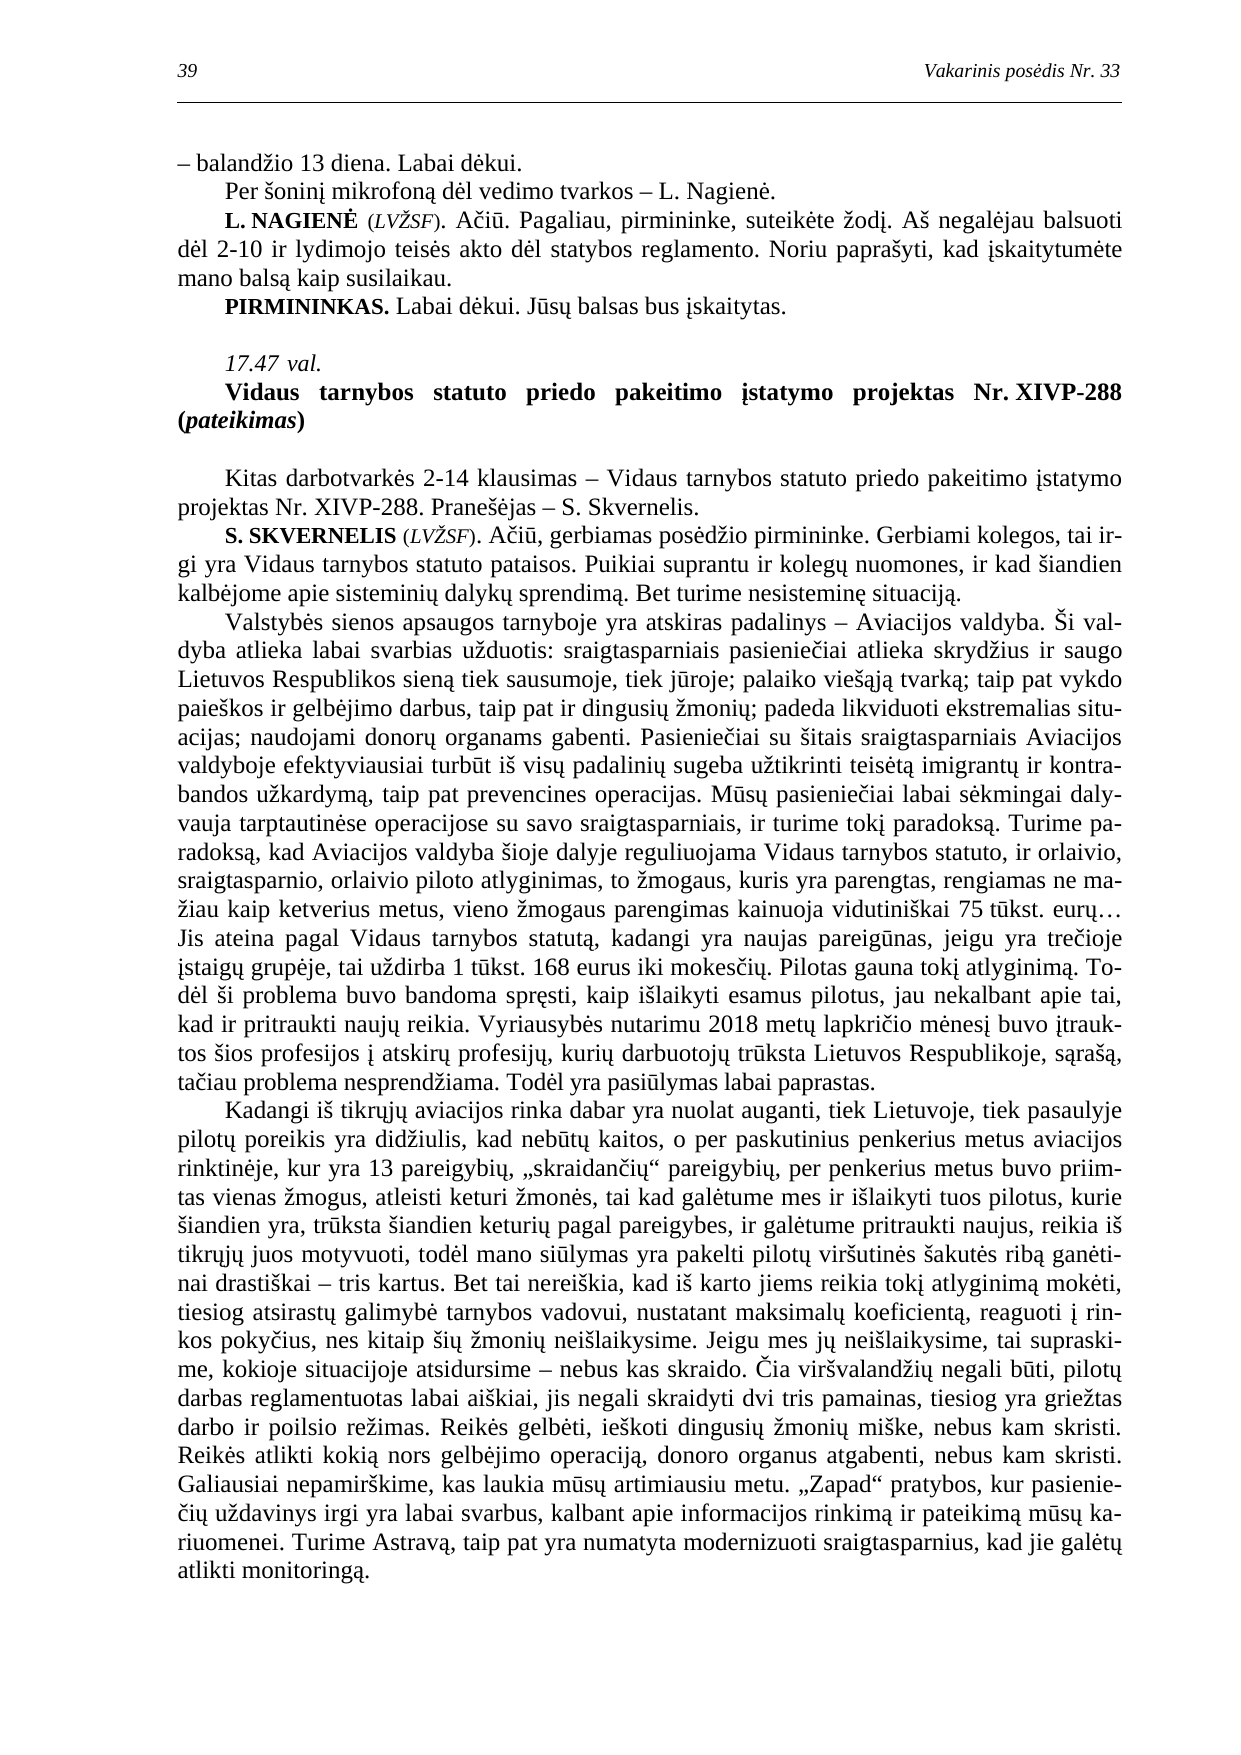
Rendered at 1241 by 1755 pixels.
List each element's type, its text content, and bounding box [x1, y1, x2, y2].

text S. SKVERNELIS (LVŽSF). Ačiū, ger­bia­mas po­sė­džio pir­mi­nin­ke. Ger­bia­mi ko­le­gos, tai ir­gi yra Vi­daus tar­ny­bos sta­tu­to pa­tai­sos. Pui­kiai su­pran­tu ir ko­le­gų nuo­mo­nes, ir kad šian­dien kal­bė­jo­me apie sis­te­mi­nių da­ly­kų spren­di­mą. Bet tu­ri­me ne­sis­te­mi­nę si­tu­a­ci­ją. [177, 520, 1122, 607]
text Per šo­ni­nį mik­ro­fo­ną dėl ve­di­mo tvar­kos – L. Na­gie­nė. [177, 176, 1122, 205]
text – ba­lan­džio 13 die­na. La­bai dė­kui. [177, 148, 1122, 176]
text L. NAGIENĖ (LVŽSF). Ačiū. Pa­ga­liau, pir­mi­nin­ke, su­tei­kė­te žo­dį. Aš ne­ga­lė­jau bal­suo­ti dėl 2-10 ir ly­di­mo­jo tei­sės ak­to dėl sta­ty­bos reg­la­men­to. No­riu pa­pra­šy­ti, kad įskai­ty­tu­mė­te ma­no bal­są kaip su­si­lai­kau. [177, 205, 1122, 291]
text 17.47 val. [224, 349, 1122, 377]
text Ki­tas dar­bo­tvarkės 2-14 klau­si­mas – Vi­daus tar­ny­bos sta­tu­to prie­do pa­kei­ti­mo įsta­ty­mo pro­jek­tas Nr. XIVP-288. Pra­ne­šė­jas – S. Skver­ne­lis. [177, 463, 1122, 520]
text Ka­dan­gi iš tik­rų­jų avia­ci­jos rin­ka da­bar yra nuo­lat au­gan­ti, tiek Lie­tu­vo­je, tiek pa­sau­ly­je pi­lo­tų po­rei­kis yra di­džiu­lis, kad ne­bū­tų kai­tos, o per pas­ku­ti­nius pen­ke­rius me­tus avia­ci­jos rink­ti­nė­je, kur yra 13 pa­rei­gy­bių, „skrai­dan­čių“ pa­rei­gy­bių, per pen­ke­rius me­tus bu­vo pri­im­tas vie­nas žmo­gus, at­leis­ti ke­tu­ri žmo­nės, tai kad ga­lė­tu­me mes ir iš­lai­ky­ti tuos pi­lo­tus, ku­rie šian­dien yra, trūks­ta šian­dien ke­tu­rių pa­gal pa­rei­gy­bes, ir ga­lė­tu­me pri­trauk­ti nau­jus, rei­kia iš tik­rų­jų juos mo­ty­vuo­ti, to­dėl ma­no siū­ly­mas yra pa­kel­ti pi­lo­tų vir­šu­ti­nės ša­ku­tės ri­bą ga­nė­ti­nai dras­tiš­kai – tris kar­tus. Bet tai ne­reiš­kia, kad iš kar­to jiems rei­kia to­kį at­ly­gi­ni­mą mo­kė­ti, tie­siog at­si­ras­tų ga­li­my­bė tar­ny­bos va­do­vui, nu­sta­tant mak­si­ma­lų ko­e­fi­cien­tą, re­a­guo­ti į rin­kos po­ky­čius, nes ki­taip šių žmo­nių ne­iš­lai­ky­si­me. Jei­gu mes jų ne­iš­lai­ky­si­me, tai su­pras­ki­me, ko­kio­je si­tu­a­ci­jo­je at­si­dur­si­me – ne­bus kas skrai­do. Čia virš­va­lan­džių ne­ga­li bū­ti, pi­lo­tų dar­bas reg­la­men­tuo­tas la­bai aiš­kiai, jis ne­ga­li skrai­dy­ti dvi tris pa­mai­nas, tie­siog yra griež­tas dar­bo ir po­il­sio re­ži­mas. Rei­kės gel­bė­ti, ieš­ko­ti din­gu­sių žmo­nių miš­ke, ne­bus kam skris­ti. Rei­kės at­lik­ti ko­kią nors gel­bė­ji­mo ope­ra­ci­ją, do­no­ro or­ga­nus at­ga­ben­ti, ne­bus kam skris­ti. Ga­liau­siai ne­pa­mirš­ki­me, kas lau­kia mū­sų ar­ti­miau­siu me­tu. „Za­pad“ pra­ty­bos, kur pa­sie­nie­čių už­da­vi­nys ir­gi yra la­bai svar­bus, kal­bant apie in­for­ma­ci­jos rin­ki­mą ir pa­tei­ki­mą mū­sų ka­riuo­me­nei. Tu­ri­me Ast­ra­vą, taip pat yra nu­ma­ty­ta mo­der­ni­zuo­ti sraig­tas­par­nius, kad jie ga­lė­tų at­lik­ti mo­ni­to­rin­gą. [177, 1095, 1122, 1584]
text PIRMININKAS. La­bai dė­kui. Jū­sų bal­sas bus įskai­ty­tas. [177, 291, 1122, 320]
text Vals­ty­bės sie­nos ap­sau­gos tar­ny­bo­je yra at­ski­ras pa­da­li­nys – Avia­ci­jos val­dy­ba. Ši val­dy­ba at­lie­ka la­bai svar­bias už­duo­tis: sraig­tas­par­niais pa­sie­nie­čiai at­lie­ka skry­džius ir sau­go Lie­tu­vos Res­pub­li­kos sie­ną tiek sau­su­mo­je, tiek jū­ro­je; pa­lai­ko vie­šą­ją tvar­ką; taip pat vyk­do pa­ieš­kos ir gel­bė­ji­mo dar­bus, taip pat ir din­gu­sių žmo­nių; pa­de­da lik­vi­duo­ti eks­tre­ma­lias si­tu­a­ci­jas; nau­do­ja­mi do­no­rų or­ga­nams ga­ben­ti. Pa­sie­nie­čiai su ši­tais sraig­tas­par­niais Avia­ci­jos val­dy­bo­je efek­ty­viau­siai tur­būt iš vi­sų pa­da­li­nių su­ge­ba už­tik­rin­ti tei­sė­tą imig­ran­tų ir kon­tra­ban­dos už­kar­dy­mą, taip pat pre­ven­ci­nes ope­ra­ci­jas. Mū­sų pa­sie­nie­čiai la­bai sėk­min­gai da­ly­vau­ja tarp­tau­ti­nė­se ope­ra­ci­jo­se su sa­vo sraig­tas­par­niais, ir tu­ri­me to­kį pa­ra­dok­są. Tu­ri­me pa­ra­dok­są, kad Avia­ci­jos val­dy­ba šio­je da­ly­je re­gu­liuo­ja­ma Vi­daus tar­ny­bos sta­tu­to, ir or­lai­vio, sraig­tas­par­nio, or­lai­vio pi­lo­to at­ly­gi­ni­mas, to žmo­gaus, ku­ris yra pa­reng­tas, ren­gia­mas ne ma­žiau kaip ket­ve­rius me­tus, vie­no žmo­gaus pa­ren­gi­mas kai­nuo­ja vi­du­ti­niš­kai 75 tūkst. eu­rų… Jis at­ei­na pa­gal Vi­daus tar­ny­bos sta­tu­tą, ka­dan­gi yra nau­jas pa­rei­gū­nas, jei­gu yra tre­čio­je įstai­gų gru­pė­je, tai už­dir­ba 1 tūkst. 168 eu­rus iki mo­kes­čių. Pi­lo­tas gau­na to­kį at­ly­gi­ni­mą. To­dėl ši pro­ble­ma bu­vo ban­do­ma spręs­ti, kaip iš­lai­ky­ti esa­mus pi­lo­tus, jau ne­kal­bant apie tai, kad ir pri­trauk­ti nau­jų rei­kia. Vy­riau­sy­bės nu­ta­ri­mu 2018 me­tų lap­kri­čio mė­ne­sį bu­vo įtrauk­tos šios pro­fe­si­jos į at­ski­rų pro­fe­si­jų, ku­rių dar­buo­to­jų trūks­ta Lie­tu­vos Res­pub­li­ko­je, są­ra­šą, ta­čiau pro­ble­ma ne­spren­džia­ma. To­dėl yra pa­siū­ly­mas la­bai pa­pras­tas. [177, 607, 1122, 1095]
text Vi­daus tar­ny­bos sta­tu­to prie­do pa­kei­ti­mo įsta­ty­mo pro­jek­tas Nr. XIVP-288 (pateikimas) [177, 377, 1122, 434]
